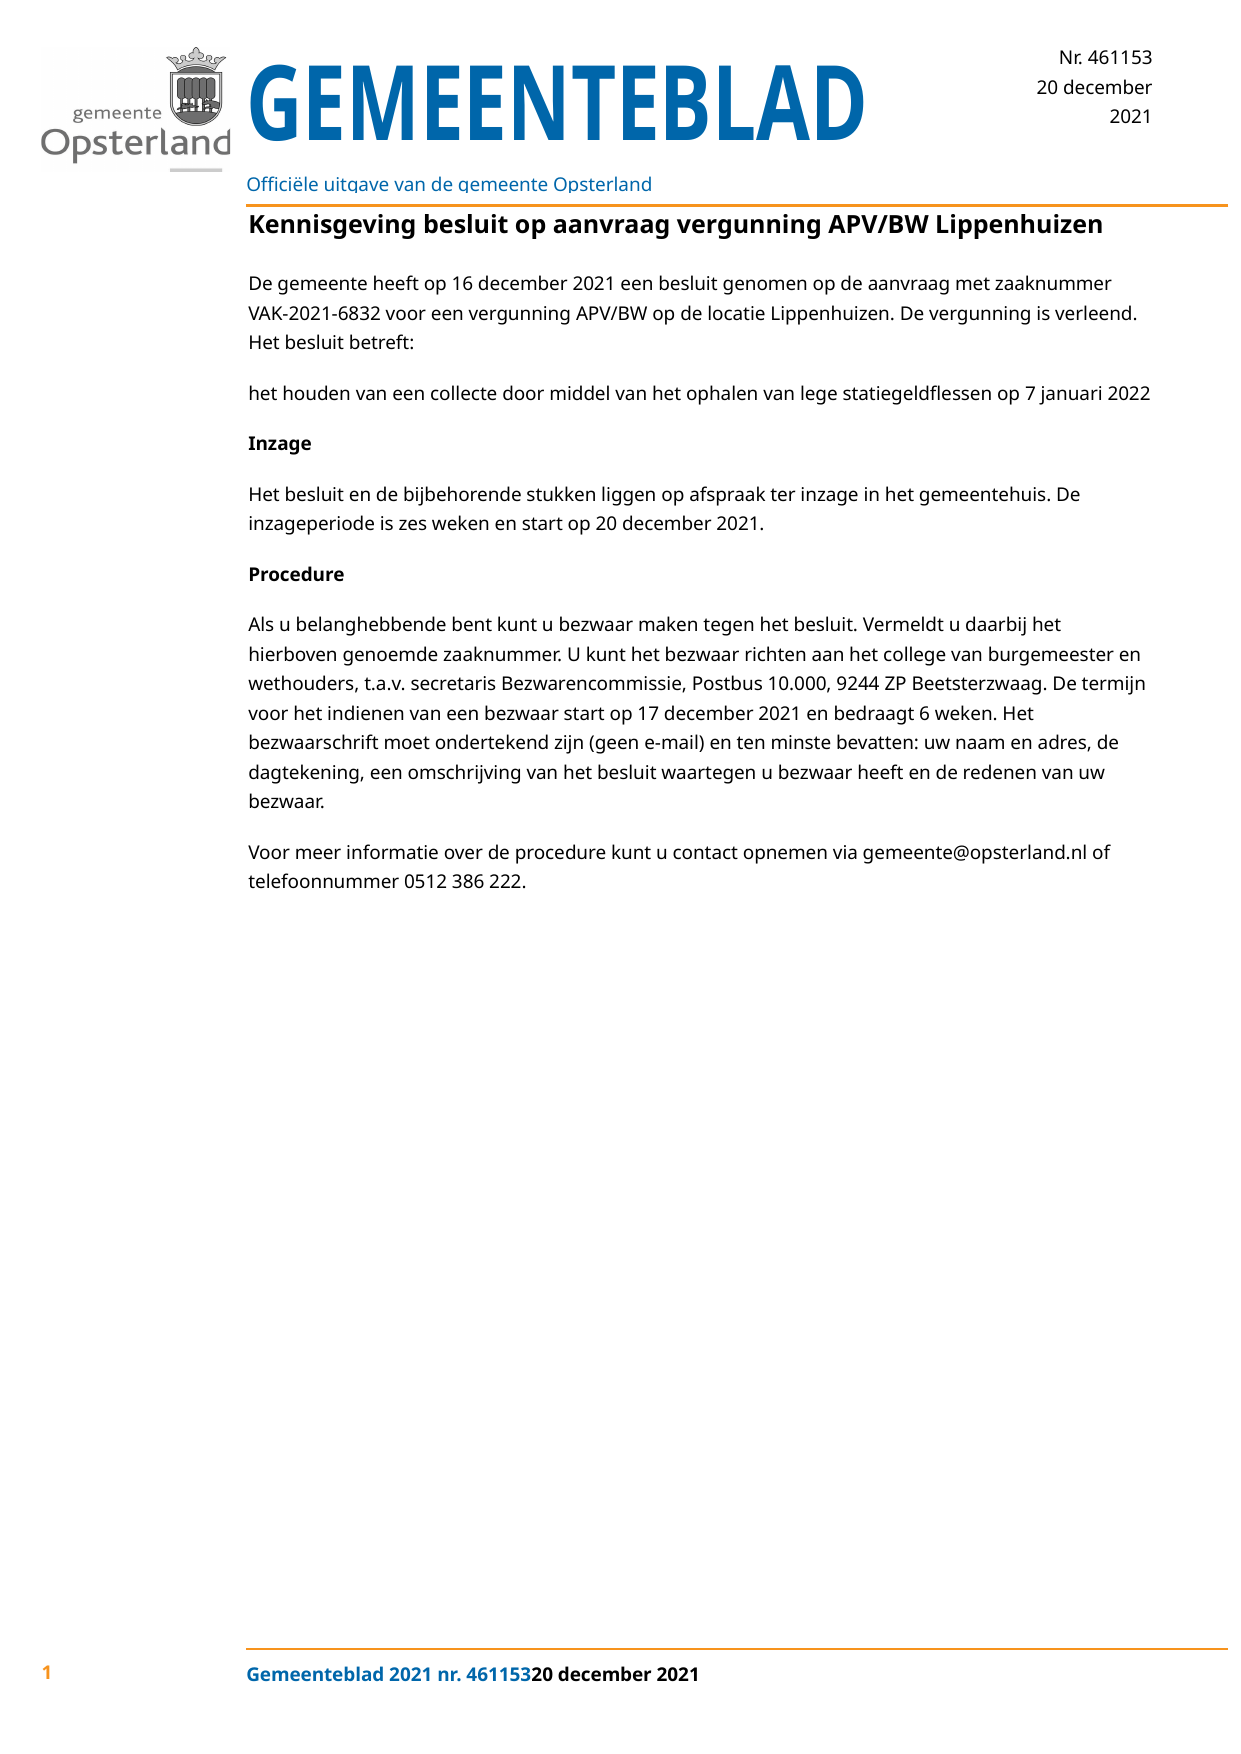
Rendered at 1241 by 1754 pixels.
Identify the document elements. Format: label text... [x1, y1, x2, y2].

text De gemeente heeft op 16 december 2021 een besluit genomen op de aanvraag met zaaknummer VAK-2021-6832 voor een vergunning APV/BW op de locatie Lippenhuizen. De vergunning is verleend. Het besluit betreft: [248, 270, 1152, 355]
text het houden van een collecte door middel van het ophalen van lege statiegeldflessen op 7 januari 2022 [248, 380, 1152, 406]
text Procedure [248, 561, 1152, 586]
text Inzage [248, 430, 1152, 456]
text Het besluit en de bijbehorende stukken liggen op afspraak ter inzage in het gemeentehuis. De inzageperiode is zes weken en start op 20 december 2021. [248, 481, 1152, 536]
text Voor meer informatie over de procedure kunt u contact opnemen via gemeente@opsterland.nl of telefoonnummer 0512 386 222. [248, 839, 1152, 894]
picture [41, 47, 231, 172]
text Als u belanghebbende bent kunt u bezwaar maken tegen het besluit. Vermeldt u daarbij het hierboven genoemde zaaknummer. U kunt het bezwaar richten aan het college van burgemeester en wethouders, t.a.v. secretaris Bezwarencommissie, Postbus 10.000, 9244 ZP Beetsterzwaag. De termijn voor het indienen van een bezwaar start op 17 december 2021 en bedraagt 6 weken. Het bezwaarschrift moet ondertekend zijn (geen e-mail) en ten minste bevatten: uw naam en adres, de dagtekening, een omschrijving van het besluit waartegen u bezwaar heeft en de redenen van uw bezwaar. [248, 611, 1152, 814]
text Kennisgeving besluit op aanvraag vergunning APV/BW Lippenhuizen [248, 207, 1152, 241]
